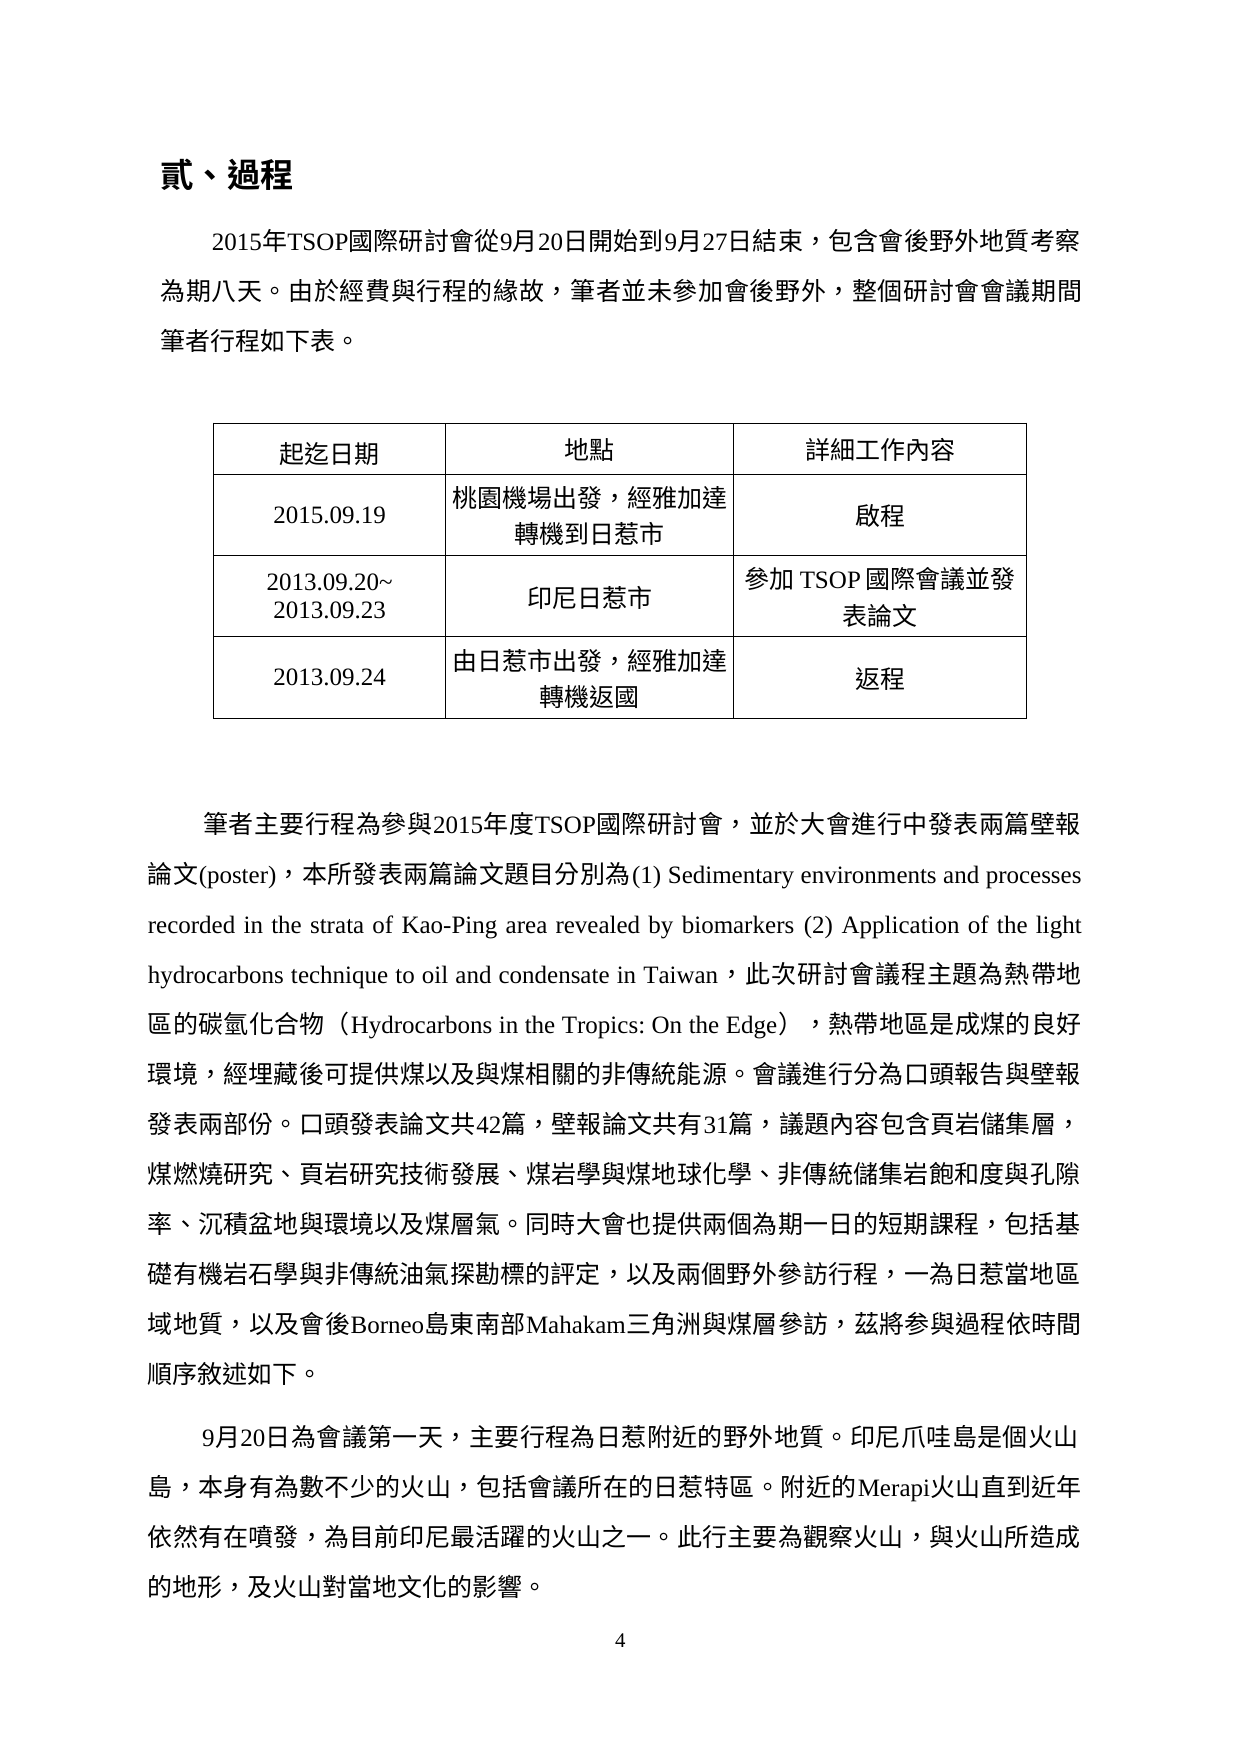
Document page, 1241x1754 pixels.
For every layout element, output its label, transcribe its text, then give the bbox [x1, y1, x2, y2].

table_cell 啟程 [734, 475, 1026, 555]
text 9月20日為會議第一天，主要行程為日惹附近的野外地質。印尼爪哇島是個火山島，本身有為數不少的火山，包括會議所在的日惹特區。附近的Merapi火山直到近年依然有在噴發，為目前印尼最活躍的火山之一。此行主要為觀察火山，與火山所造成的地形，及火山對當地文化的影響。 [148, 1406, 1082, 1606]
table_cell 參加TSOP國際會議並發表論文 [734, 556, 1026, 636]
table_cell 2013.09.24 [214, 637, 445, 717]
table_cell 印尼日惹市 [446, 556, 733, 636]
text 2015年TSOP國際研討會從9月20日開始到9月27日結束，包含會後野外地質考察為期八天。由於經費與行程的緣故，筆者並未參加會後野外，整個研討會會議期間筆者行程如下表。 [160, 210, 1082, 360]
text 筆者主要行程為參與2015年度TSOP國際研討會，並於大會進行中發表兩篇壁報論文(poster)，本所發表兩篇論文題目分別為(1) Sedimentary environments and processes recorded in the strata of Kao-Ping area revealed by biomarkers (2) Application of the light hydrocarbons technique to oil and condensate in Taiwan，此次研討會議程主題為熱帶地區的碳氫化合物（Hydrocarbons in the Tropics: On the Edge），熱帶地區是成煤的良好環境，經埋藏後可提供煤以及與煤相關的非傳統能源。會議進行分為口頭報告與壁報發表兩部份。口頭發表論文共42篇，壁報論文共有31篇，議題內容包含頁岩儲集層，煤燃燒研究、頁岩研究技術發展、煤岩學與煤地球化學、非傳統儲集岩飽和度與孔隙率、沉積盆地與環境以及煤層氣。同時大會也提供兩個為期一日的短期課程，包括基礎有機岩石學與非傳統油氣探勘標的評定，以及兩個野外參訪行程，一為日惹當地區域地質，以及會後Borneo島東南部Mahakam三角洲與煤層參訪，茲將参與過程依時間順序敘述如下。 [148, 793, 1082, 1393]
table_header 詳細工作內容 [734, 424, 1026, 474]
table_header 起迄日期 [214, 424, 445, 474]
table_cell 由日惹市出發，經雅加達轉機返國 [446, 637, 733, 717]
table_cell 2013.09.20~ 2013.09.23 [214, 556, 445, 636]
table_cell 2015.09.19 [214, 475, 445, 555]
table_cell 返程 [734, 637, 1026, 717]
table_cell 桃園機場出發，經雅加達轉機到日惹市 [446, 475, 733, 555]
table_header 地點 [446, 424, 733, 474]
subtitle 貳、過程 [160, 148, 1092, 198]
